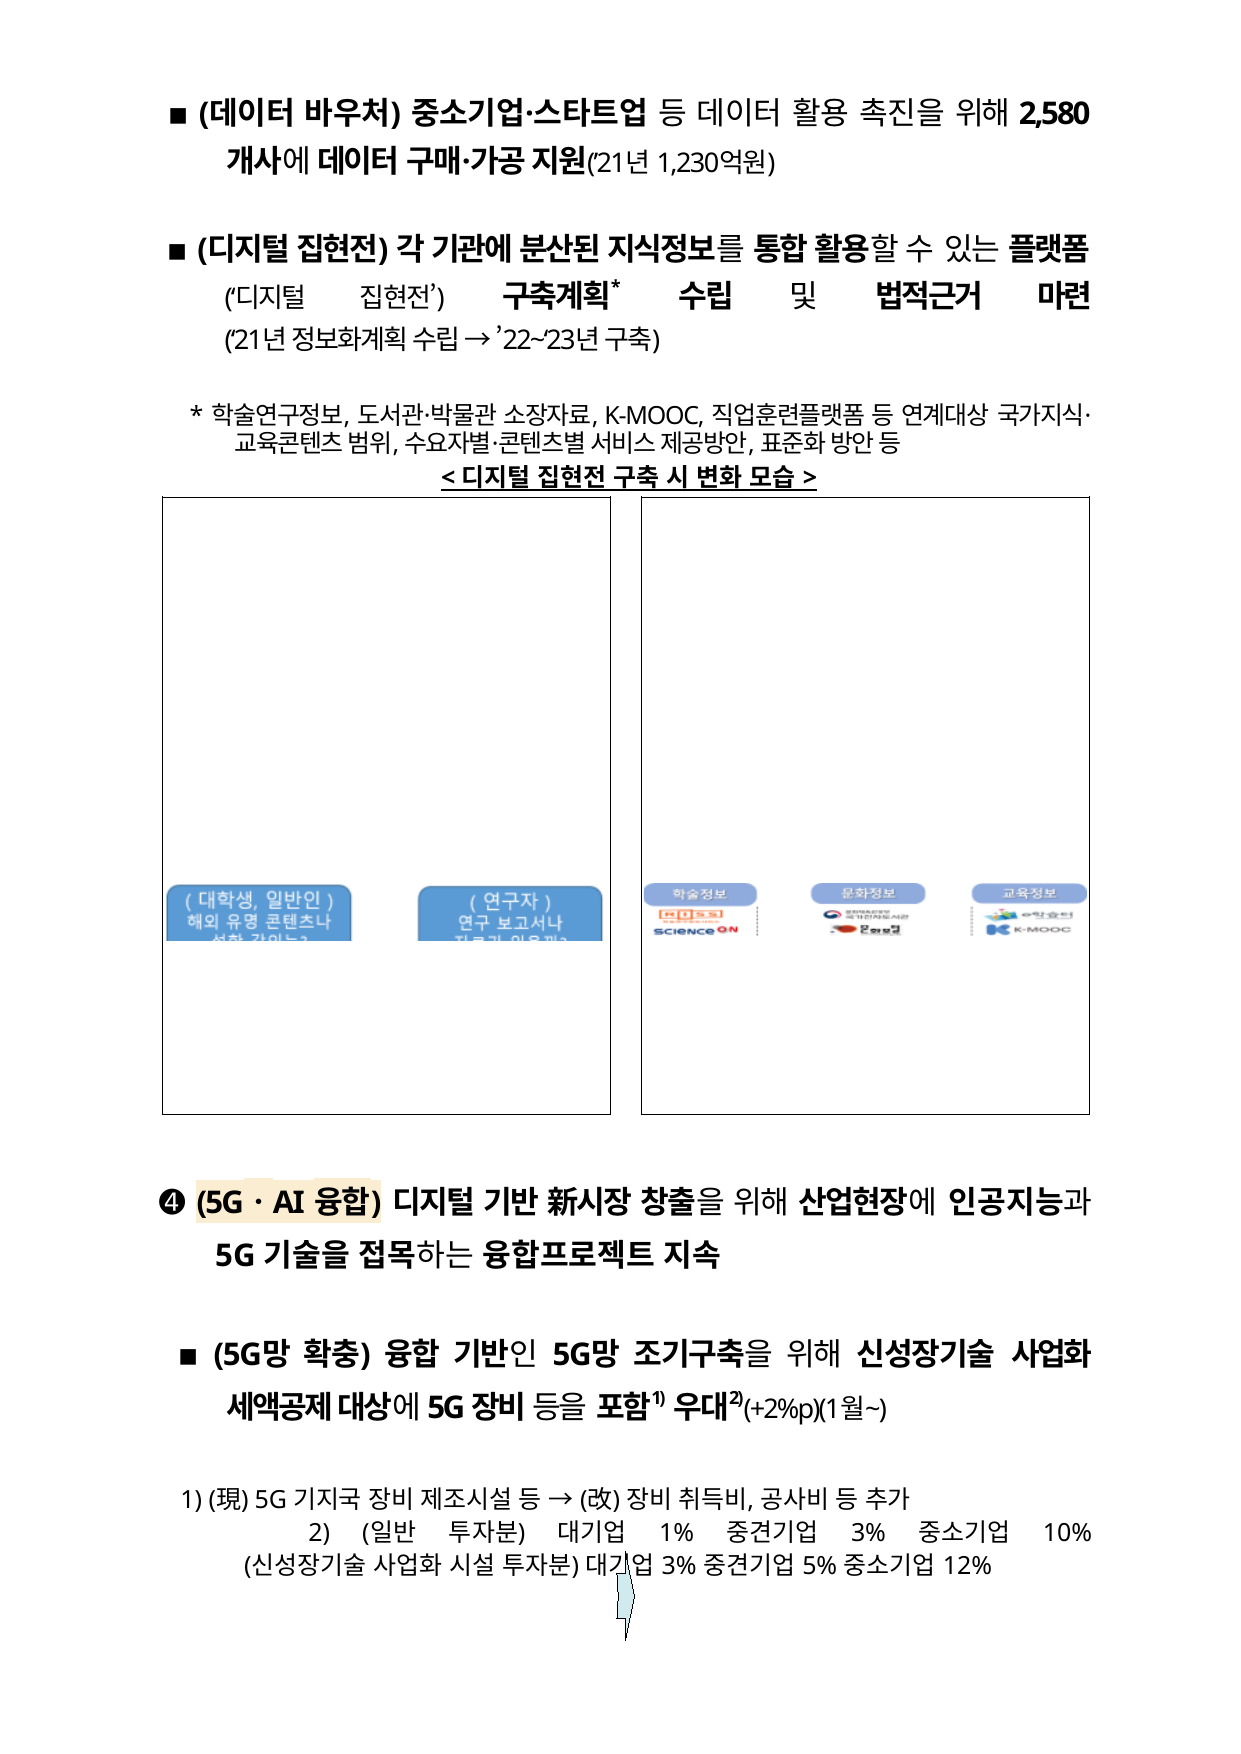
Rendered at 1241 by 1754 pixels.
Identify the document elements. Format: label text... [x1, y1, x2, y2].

text ➍ (5GㆍAI 융합) 디지털 기반 新시장 창출을 위해 산업현장에 인공지능과 5G 기술을 접목하는 융합프로젝트 지속 [148, 1177, 1093, 1276]
text ▪ (5G망 확충) 융합 기반인 5G망 조기구축을 위해 신성장기술 사업화 세액공제 대상에 5G 장비 등을 포함1) 우대2)(+2%p)(1월~) [148, 1329, 1093, 1428]
text < 디지털 집현전 구축 시 변화 모습 > [148, 460, 1093, 493]
text 1) (現) 5G 기지국 장비 제조시설 등 → (改) 장비 취득비, 공사비 등 추가 [148, 1482, 1093, 1515]
text ▪ (디지털 집현전) 각 기관에 분산된 지식정보를 통합 활용할 수 있는 플랫폼(‘디지털 집현전’) 구축계획* 수립 및 법적근거 마련 (‘21년 정보화계획 수립 → ’22~‘23년 구축) [148, 224, 1093, 357]
table_header [163, 498, 610, 1114]
text ▪ (데이터 바우처) 중소기업·스타트업 등 데이터 활용 촉진을 위해 2,580개사에 데이터 구매·가공 지원(’21년 1,230억원) [148, 88, 1093, 181]
table_header [611, 496, 641, 1114]
text 2) (일반 투자분) 대기업 1% 중견기업 3% 중소기업 10% (신성장기술 사업화 시설 투자분) 대기업 3% 중견기업 5% 중소기업 12% [148, 1515, 1093, 1582]
picture [164, 875, 608, 941]
picture [643, 883, 1087, 936]
text * 학술연구정보, 도서관·박물관 소장자료, K-MOOC, 직업훈련플랫폼 등 연계대상 국가지식·교육콘텐츠 범위, 수요자별·콘텐츠별 서비스 제공방안, 표준화 방안 등 [148, 400, 1093, 460]
table_header [642, 498, 1089, 1114]
